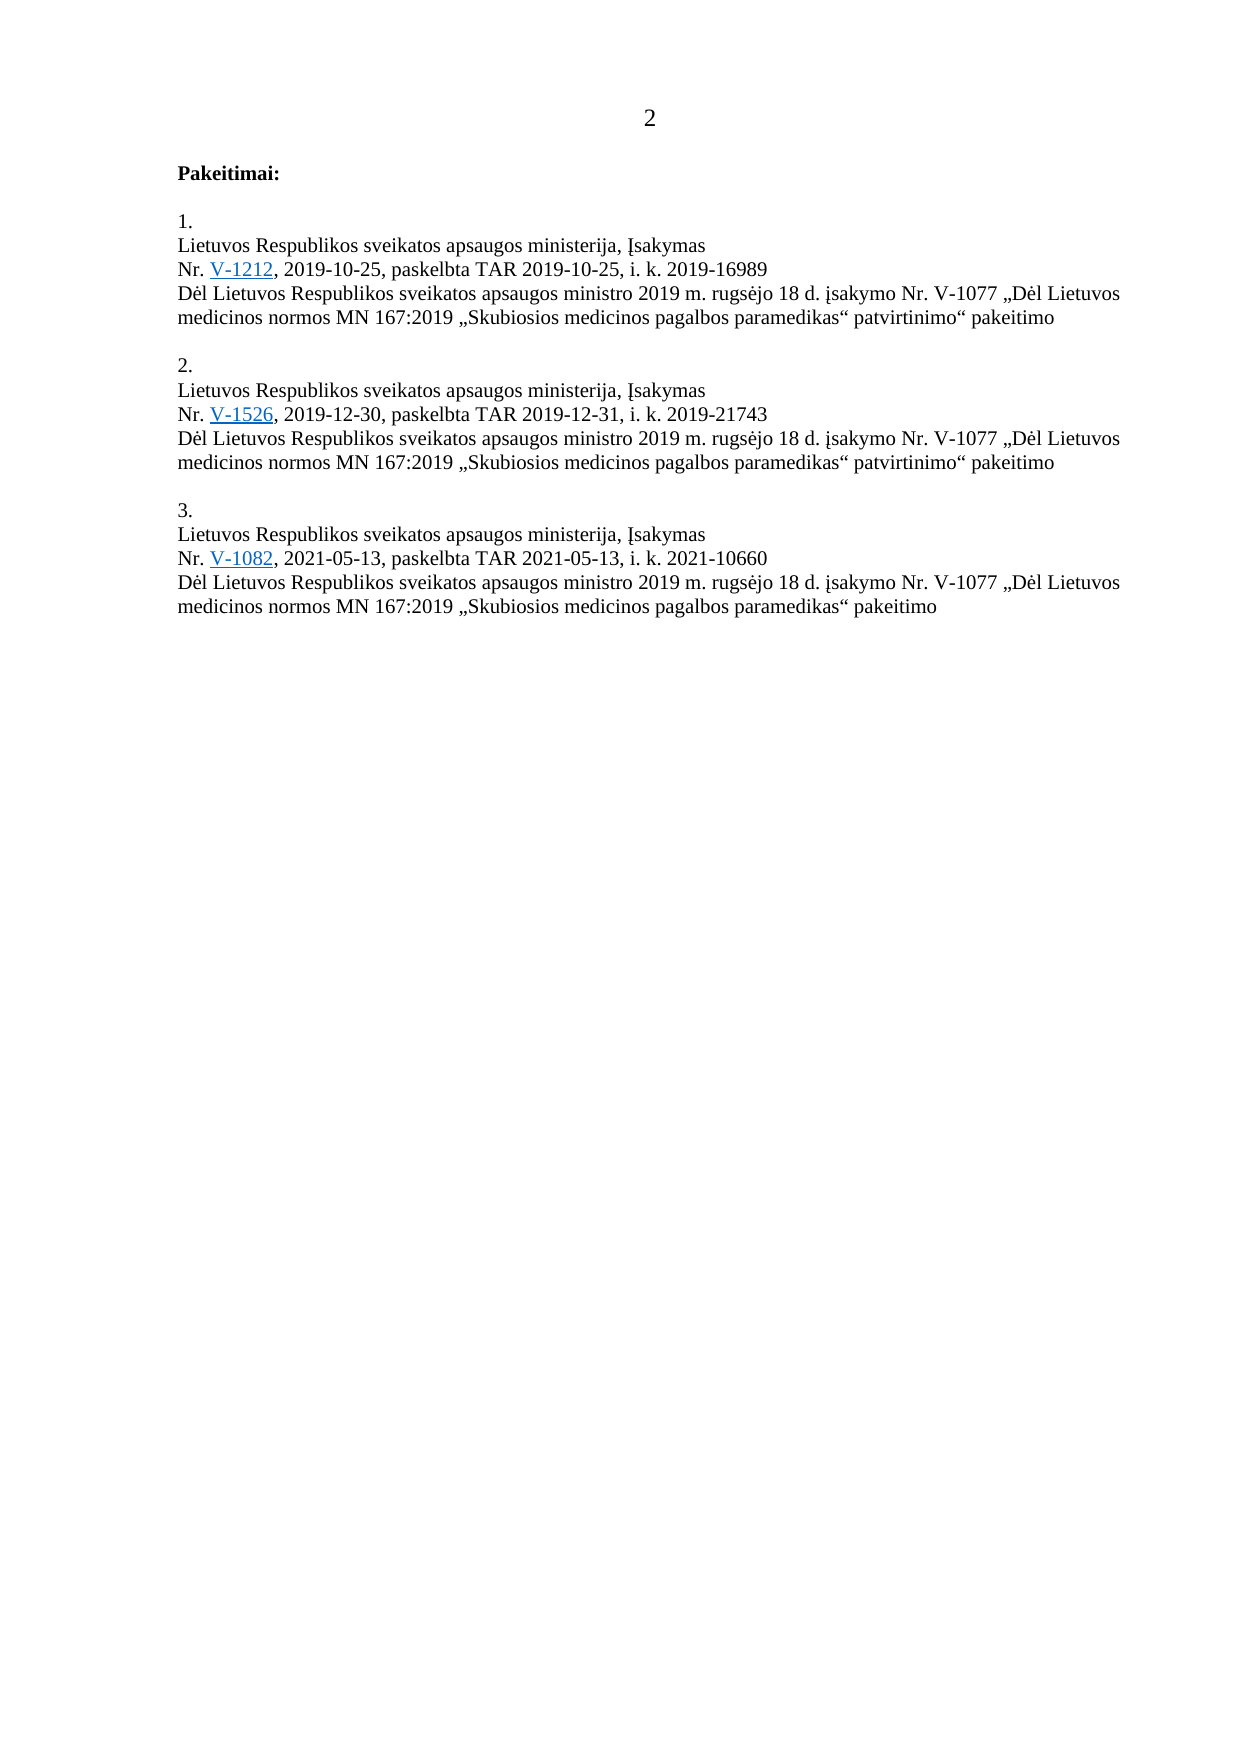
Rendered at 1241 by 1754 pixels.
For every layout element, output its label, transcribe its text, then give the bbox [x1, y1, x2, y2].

text Lietuvos Respublikos sveikatos apsaugos ministerija, Įsakymas [177, 377, 1122, 402]
text Nr. V-1526, 2019-12-30, paskelbta TAR 2019-12-31, i. k. 2019-21743 [177, 402, 1122, 426]
text Lietuvos Respublikos sveikatos apsaugos ministerija, Įsakymas [177, 522, 1122, 546]
text 2. [177, 353, 1122, 377]
text Pakeitimai: [177, 161, 1122, 185]
text 1. [177, 209, 1122, 233]
text Nr. V-1212, 2019-10-25, paskelbta TAR 2019-10-25, i. k. 2019-16989 [177, 257, 1122, 281]
text Dėl Lietuvos Respublikos sveikatos apsaugos ministro 2019 m. rugsėjo 18 d. įsakymo Nr. V-1077 „Dėl Lietuvos medicinos normos MN 167:2019 „Skubiosios medicinos pagalbos paramedikas“ patvirtinimo“ pakeitimo [177, 281, 1122, 329]
text Lietuvos Respublikos sveikatos apsaugos ministerija, Įsakymas [177, 233, 1122, 257]
text Dėl Lietuvos Respublikos sveikatos apsaugos ministro 2019 m. rugsėjo 18 d. įsakymo Nr. V-1077 „Dėl Lietuvos medicinos normos MN 167:2019 „Skubiosios medicinos pagalbos paramedikas“ pakeitimo [177, 570, 1122, 618]
text 3. [177, 498, 1122, 522]
text Nr. V-1082, 2021-05-13, paskelbta TAR 2021-05-13, i. k. 2021-10660 [177, 546, 1122, 570]
text Dėl Lietuvos Respublikos sveikatos apsaugos ministro 2019 m. rugsėjo 18 d. įsakymo Nr. V-1077 „Dėl Lietuvos medicinos normos MN 167:2019 „Skubiosios medicinos pagalbos paramedikas“ patvirtinimo“ pakeitimo [177, 426, 1122, 474]
